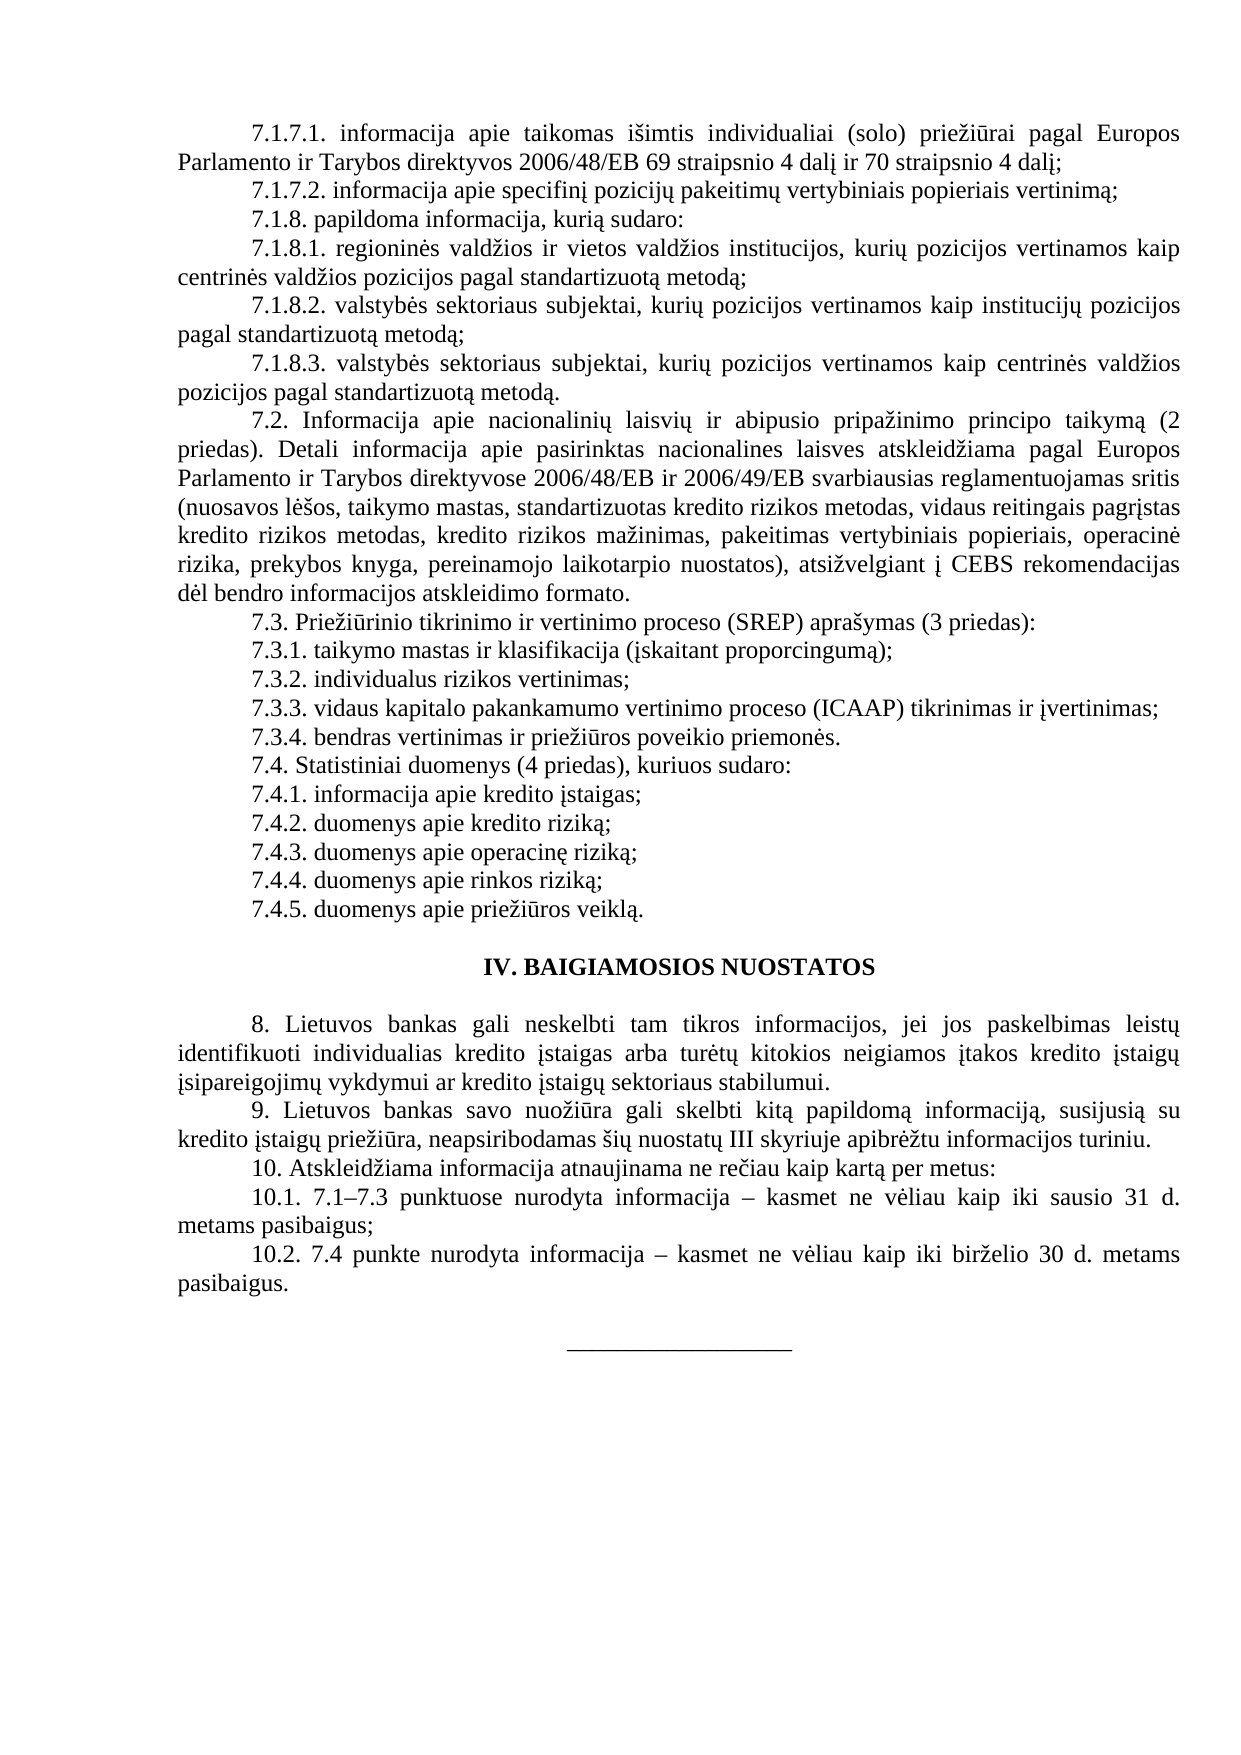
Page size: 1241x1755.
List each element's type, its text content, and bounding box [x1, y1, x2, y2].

text 7.4.4. duomenys apie rinkos riziką; [177, 866, 1181, 894]
text 7.3.4. bendras vertinimas ir priežiūros poveikio priemonės. [177, 722, 1181, 751]
text 7.3.1. taikymo mastas ir klasifikacija (įskaitant proporcingumą); [177, 636, 1181, 664]
text 7.4.3. duomenys apie operacinę riziką; [177, 837, 1181, 866]
text 10. Atskleidžiama informacija atnaujinama ne rečiau kaip kartą per metus: [177, 1153, 1181, 1182]
text 7.3.3. vidaus kapitalo pakankamumo vertinimo proceso (ICAAP) tikrinimas ir įvertinimas; [177, 693, 1181, 722]
text 7.1.8.1. regioninės valdžios ir vietos valdžios institucijos, kurių pozicijos vertinamos kaip centrinės valdžios pozicijos pagal standartizuotą metodą; [177, 233, 1181, 291]
text 7.4.1. informacija apie kredito įstaigas; [177, 779, 1181, 808]
text 7.1.8.2. valstybės sektoriaus subjektai, kurių pozicijos vertinamos kaip institucijų pozicijos pagal standartizuotą metodą; [177, 291, 1181, 348]
text 7.3.2. individualus rizikos vertinimas; [177, 664, 1181, 693]
text 7.1.8.3. valstybės sektoriaus subjektai, kurių pozicijos vertinamos kaip centrinės valdžios pozicijos pagal standartizuotą metodą. [177, 348, 1181, 406]
text 7.4. Statistiniai duomenys (4 priedas), kuriuos sudaro: [177, 751, 1181, 779]
text 10.2. 7.4 punkte nurodyta informacija – kasmet ne vėliau kaip iki birželio 30 d. metams pasibaigus. [177, 1239, 1181, 1297]
text 7.4.5. duomenys apie priežiūros veiklą. [177, 894, 1181, 923]
text 7.4.2. duomenys apie kredito riziką; [177, 808, 1181, 837]
text __________________ [177, 1326, 1181, 1354]
text 7.1.7.2. informacija apie specifinį pozicijų pakeitimų vertybiniais popieriais vertinimą; [177, 176, 1181, 204]
text IV. BAIGIAMOSIOS NUOSTATOS [177, 952, 1181, 981]
text 9. Lietuvos bankas savo nuožiūra gali skelbti kitą papildomą informaciją, susijusią su kredito įstaigų priežiūra, neapsiribodamas šių nuostatų III skyriuje apibrėžtu informacijos turiniu. [177, 1096, 1181, 1153]
text 8. Lietuvos bankas gali neskelbti tam tikros informacijos, jei jos paskelbimas leistų identifikuoti individualias kredito įstaigas arba turėtų kitokios neigiamos įtakos kredito įstaigų įsipareigojimų vykdymui ar kredito įstaigų sektoriaus stabilumui. [177, 1009, 1181, 1096]
text 7.2. Informacija apie nacionalinių laisvių ir abipusio pripažinimo principo taikymą (2 priedas). Detali informacija apie pasirinktas nacionalines laisves atskleidžiama pagal Europos Parlamento ir Tarybos direktyvose 2006/48/EB ir 2006/49/EB svarbiausias reglamentuojamas sritis (nuosavos lėšos, taikymo mastas, standartizuotas kredito rizikos metodas, vidaus reitingais pagrįstas kredito rizikos metodas, kredito rizikos mažinimas, pakeitimas vertybiniais popieriais, operacinė rizika, prekybos knyga, pereinamojo laikotarpio nuostatos), atsižvelgiant į CEBS rekomendacijas dėl bendro informacijos atskleidimo formato. [177, 406, 1181, 607]
text 7.3. Priežiūrinio tikrinimo ir vertinimo proceso (SREP) aprašymas (3 priedas): [177, 607, 1181, 636]
text 7.1.7.1. informacija apie taikomas išimtis individualiai (solo) priežiūrai pagal Europos Parlamento ir Tarybos direktyvos 2006/48/EB 69 straipsnio 4 dalį ir 70 straipsnio 4 dalį; [177, 118, 1181, 176]
text 7.1.8. papildoma informacija, kurią sudaro: [177, 204, 1181, 233]
text 10.1. 7.1–7.3 punktuose nurodyta informacija – kasmet ne vėliau kaip iki sausio 31 d. metams pasibaigus; [177, 1182, 1181, 1239]
